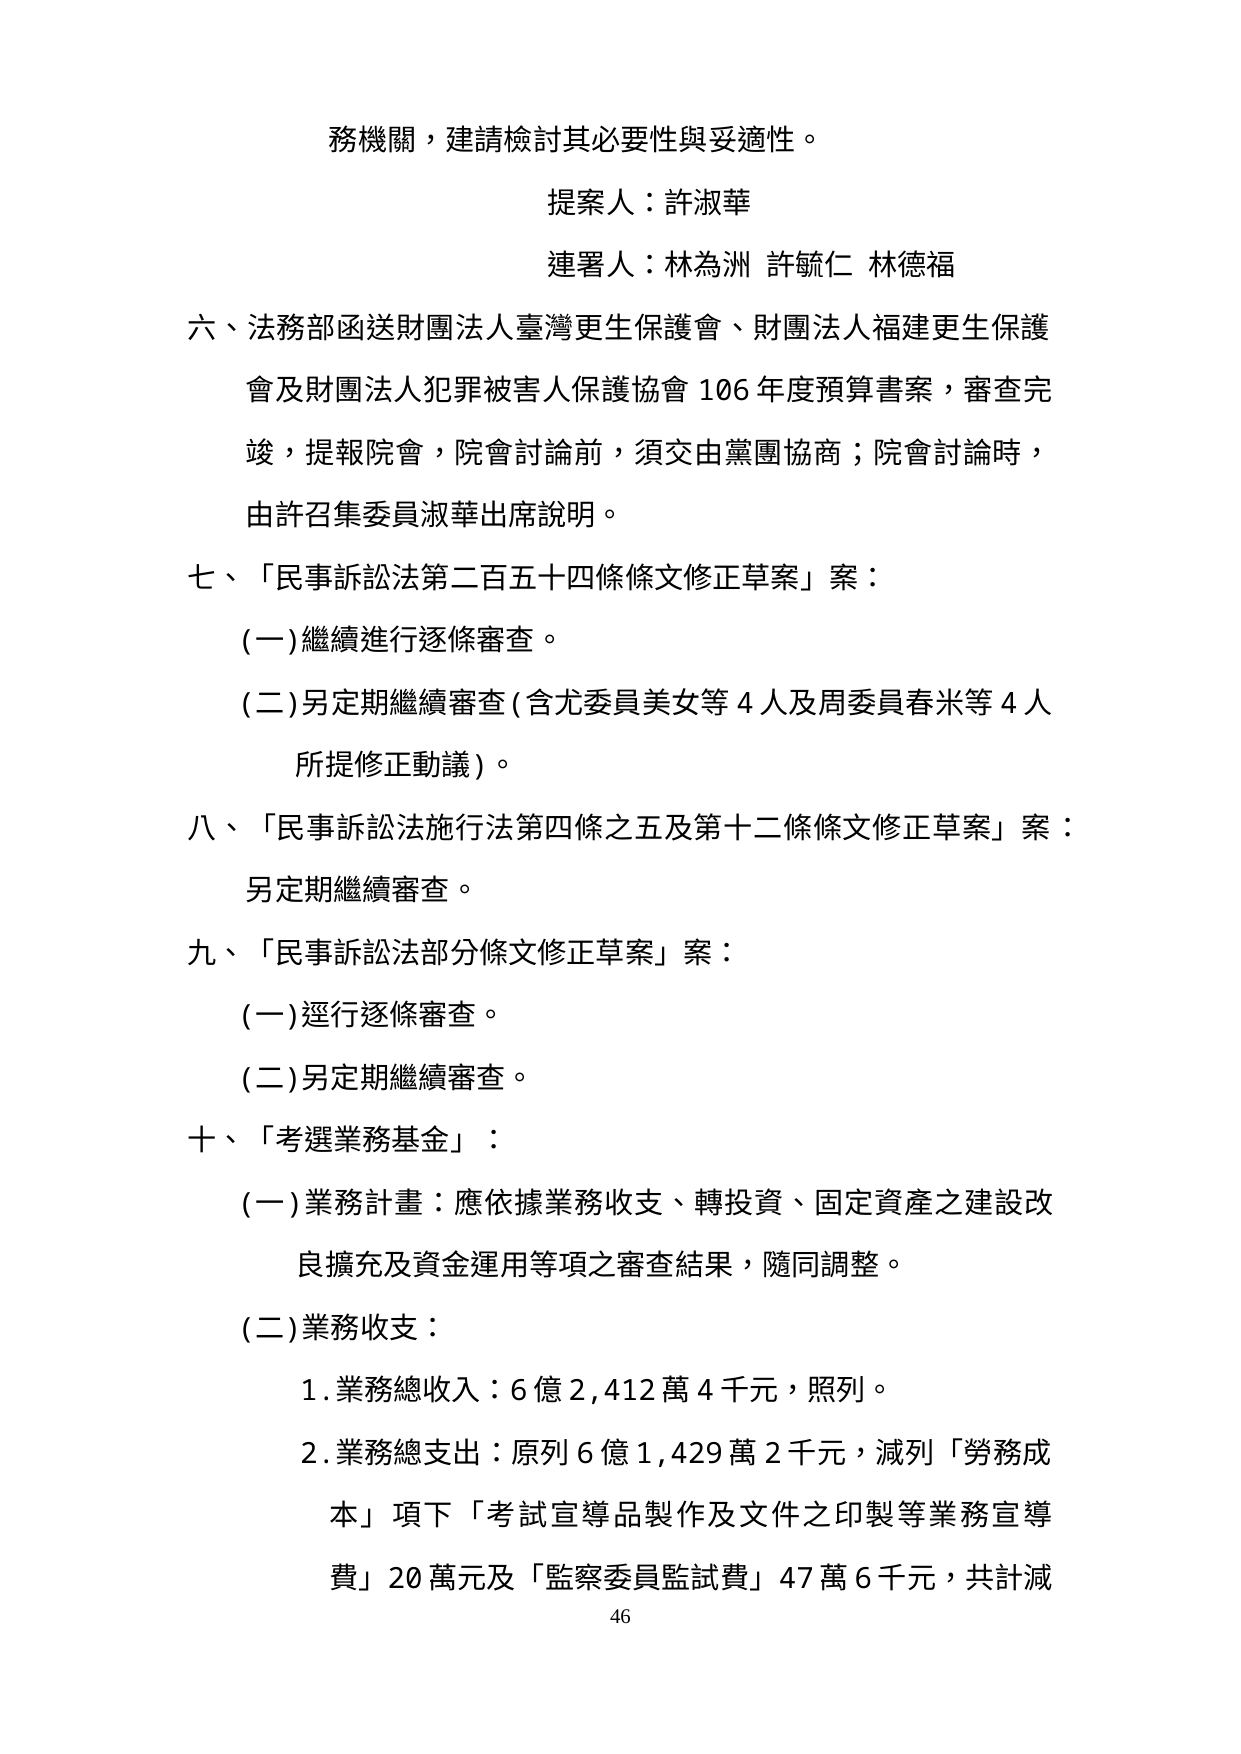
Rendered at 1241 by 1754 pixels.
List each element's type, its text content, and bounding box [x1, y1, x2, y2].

text (二)另定期繼續審查。 [237, 1034, 1053, 1096]
text 提案人：許淑華 [547, 159, 1053, 221]
text 八、「民事訴訟法施行法第四條之五及第十二條條文修正草案」案：另定期繼續審查。 [187, 784, 1053, 909]
text (一)繼續進行逐條審查。 [237, 596, 1053, 659]
text 六、法務部函送財團法人臺灣更生保護會、財團法人福建更生保護會及財團法人犯罪被害人保護協會106年度預算書案，審查完竣，提報院會，院會討論前，須交由黨團協商；院會討論時，由許召集委員淑華出席說明。 [187, 284, 1053, 534]
text 連署人：林為洲 許毓仁 林德福 [547, 221, 1053, 284]
text (二)業務收支： [237, 1284, 1053, 1346]
text 十、「考選業務基金」： [187, 1096, 1053, 1159]
text 務機關，建請檢討其必要性與妥適性。 [299, 96, 1053, 159]
text (二)另定期繼續審查(含尤委員美女等4人及周委員春米等4人所提修正動議)。 [237, 659, 1053, 784]
text 九、「民事訴訟法部分條文修正草案」案： [187, 909, 1053, 971]
text (一)逕行逐條審查。 [237, 971, 1053, 1034]
text 1.業務總收入：6億2,412萬4千元，照列。 [300, 1346, 1053, 1409]
text (一)業務計畫：應依據業務收支、轉投資、固定資產之建設改良擴充及資金運用等項之審查結果，隨同調整。 [237, 1159, 1053, 1284]
text 2.業務總支出：原列6億1,429萬2千元，減列「勞務成本」項下「考試宣導品製作及文件之印製等業務宣導費」20萬元及「監察委員監試費」47萬6千元，共計減 [300, 1409, 1053, 1596]
text 七、「民事訴訟法第二百五十四條條文修正草案」案： [187, 534, 1053, 596]
